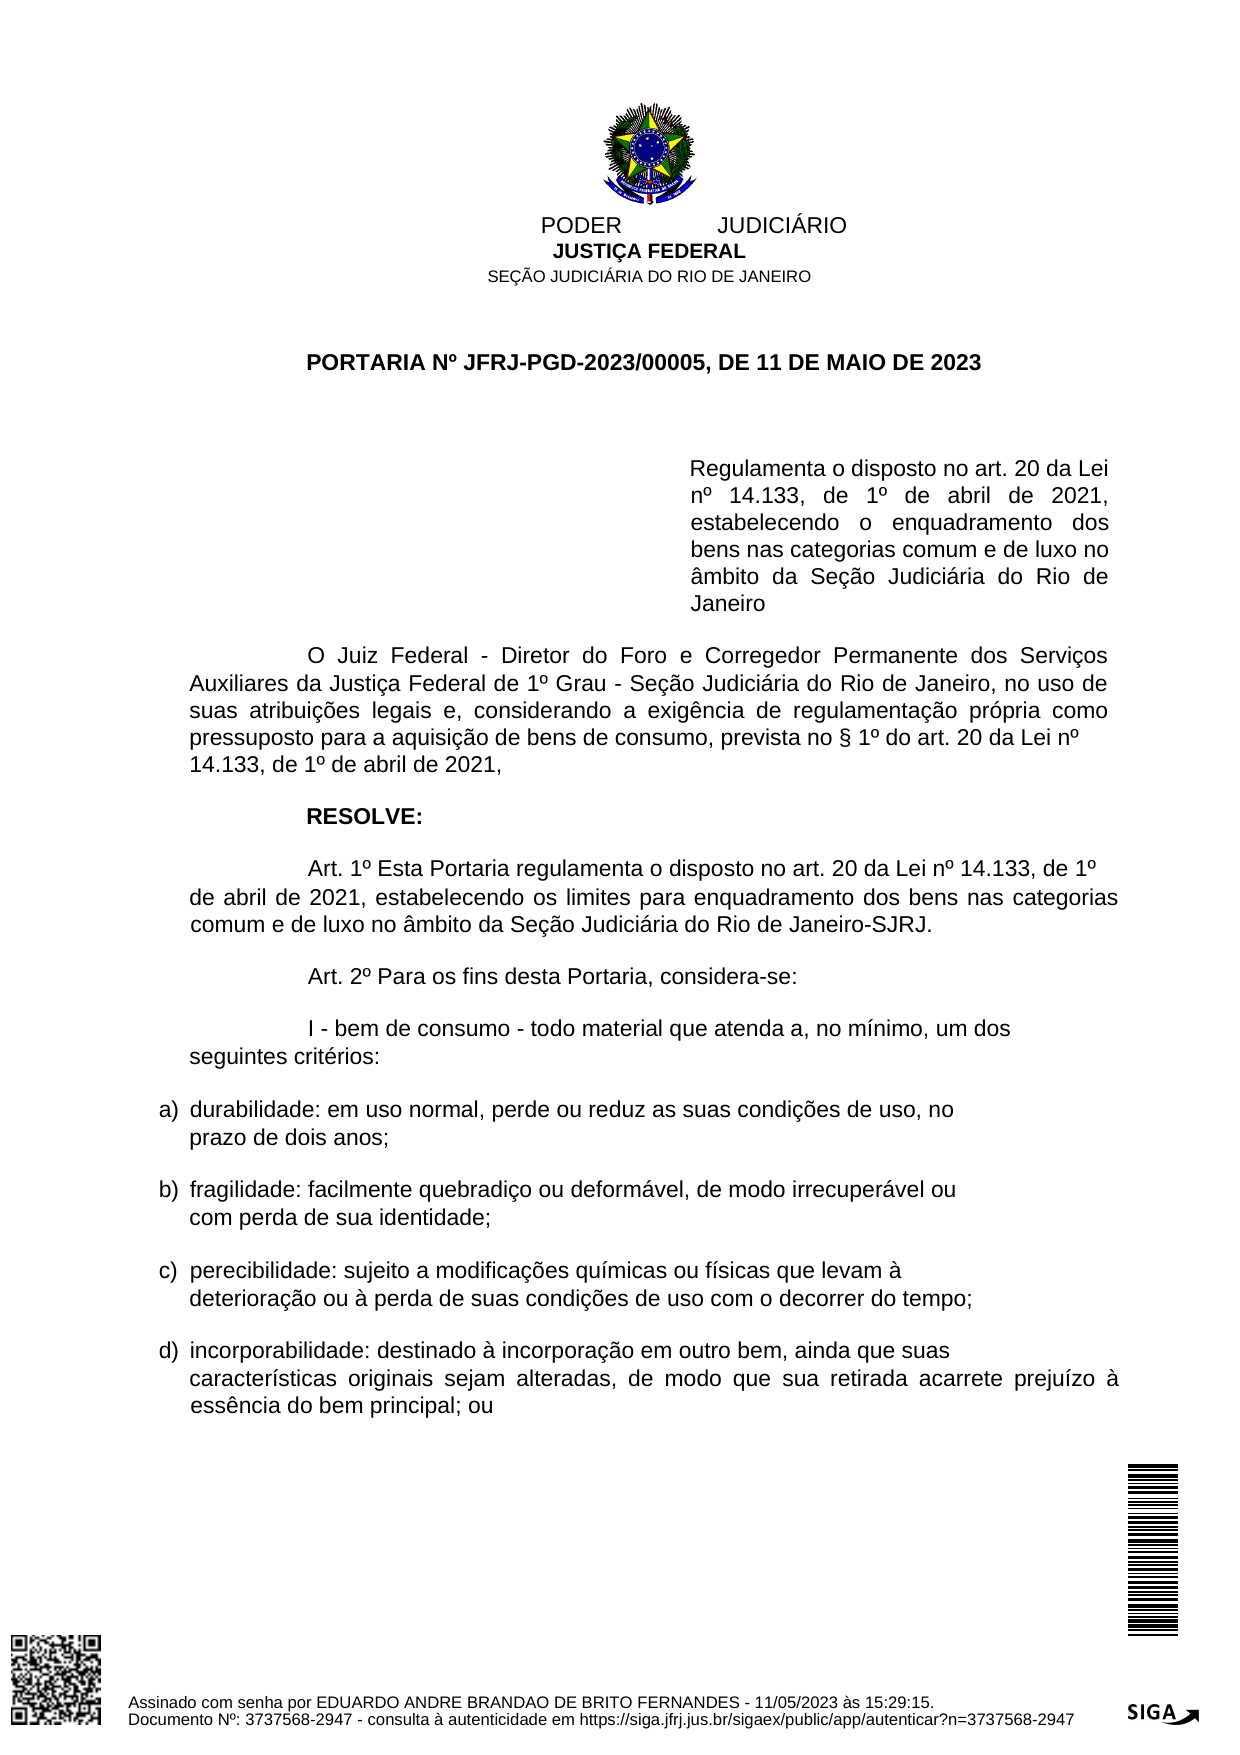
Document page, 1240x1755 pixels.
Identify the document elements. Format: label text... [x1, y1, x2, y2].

text prazo de dois anos; [189, 1124, 1119, 1150]
text 14.133, de 1º de abril de 2021, [189, 751, 1119, 777]
text características originais sejam alteradas, de modo que sua retirada acarrete prejuízo à essência do bem principal; ou [189, 1365, 1119, 1419]
text Art. 2º Para os fins desta Portaria, considera-se: [308, 963, 1119, 989]
list fragilidade: facilmente quebradiço ou deformável, de modo irrecuperável ou [158, 1176, 1119, 1202]
text I - bem de consumo - todo material que atenda a, no mínimo, um dos [308, 1015, 1119, 1041]
list durabilidade: em uso normal, perde ou reduz as suas condições de uso, no [158, 1096, 1119, 1122]
list perecibilidade: sujeito a modificações químicas ou físicas que levam à [158, 1257, 1119, 1283]
text Regulamenta o disposto no art. 20 da Lei nº 14.133, de 1º de abril de 2021, estabelecendo o enquadramento dos bens nas categorias comum e de luxo no âmbito da Seção Judiciária do Rio de Janeiro [689, 455, 1109, 617]
text deterioração ou à perda de suas condições de uso com o decorrer do tempo; [189, 1285, 1119, 1311]
text seguintes critérios: [189, 1043, 1119, 1070]
subtitle SEÇÃO JUDICIÁRIA DO RIO DE JANEIRO [189, 267, 1109, 286]
text com perda de sua identidade; [189, 1204, 1119, 1231]
list incorporabilidade: destinado à incorporação em outro bem, ainda que suas [158, 1337, 1119, 1363]
text O Juiz Federal - Diretor do Foro e Corregedor Permanente dos Serviços Auxiliares da Justiça Federal de 1º Grau - Seção Judiciária do Rio de Janeiro, no uso de suas atribuições legais e, considerando a exigência de regulamentação própria como pressuposto para a aquisição de bens de consumo, prevista no § 1º do art. 20 da Lei nº [189, 642, 1109, 750]
text de abril de 2021, estabelecendo os limites para enquadramento dos bens nas categorias comum e de luxo no âmbito da Seção Judiciária do Rio de Janeiro-SJRJ. [189, 883, 1119, 937]
text PORTARIA Nº JFRJ-PGD-2023/00005, DE 11 DE MAIO DE 2023 [306, 349, 1122, 375]
text Art. 1º Esta Portaria regulamenta o disposto no art. 20 da Lei nº 14.133, de 1º [308, 855, 1119, 882]
text RESOLVE: [306, 803, 1122, 829]
text PODER JUDICIÁRIO JUSTIÇA FEDERAL [541, 212, 847, 263]
